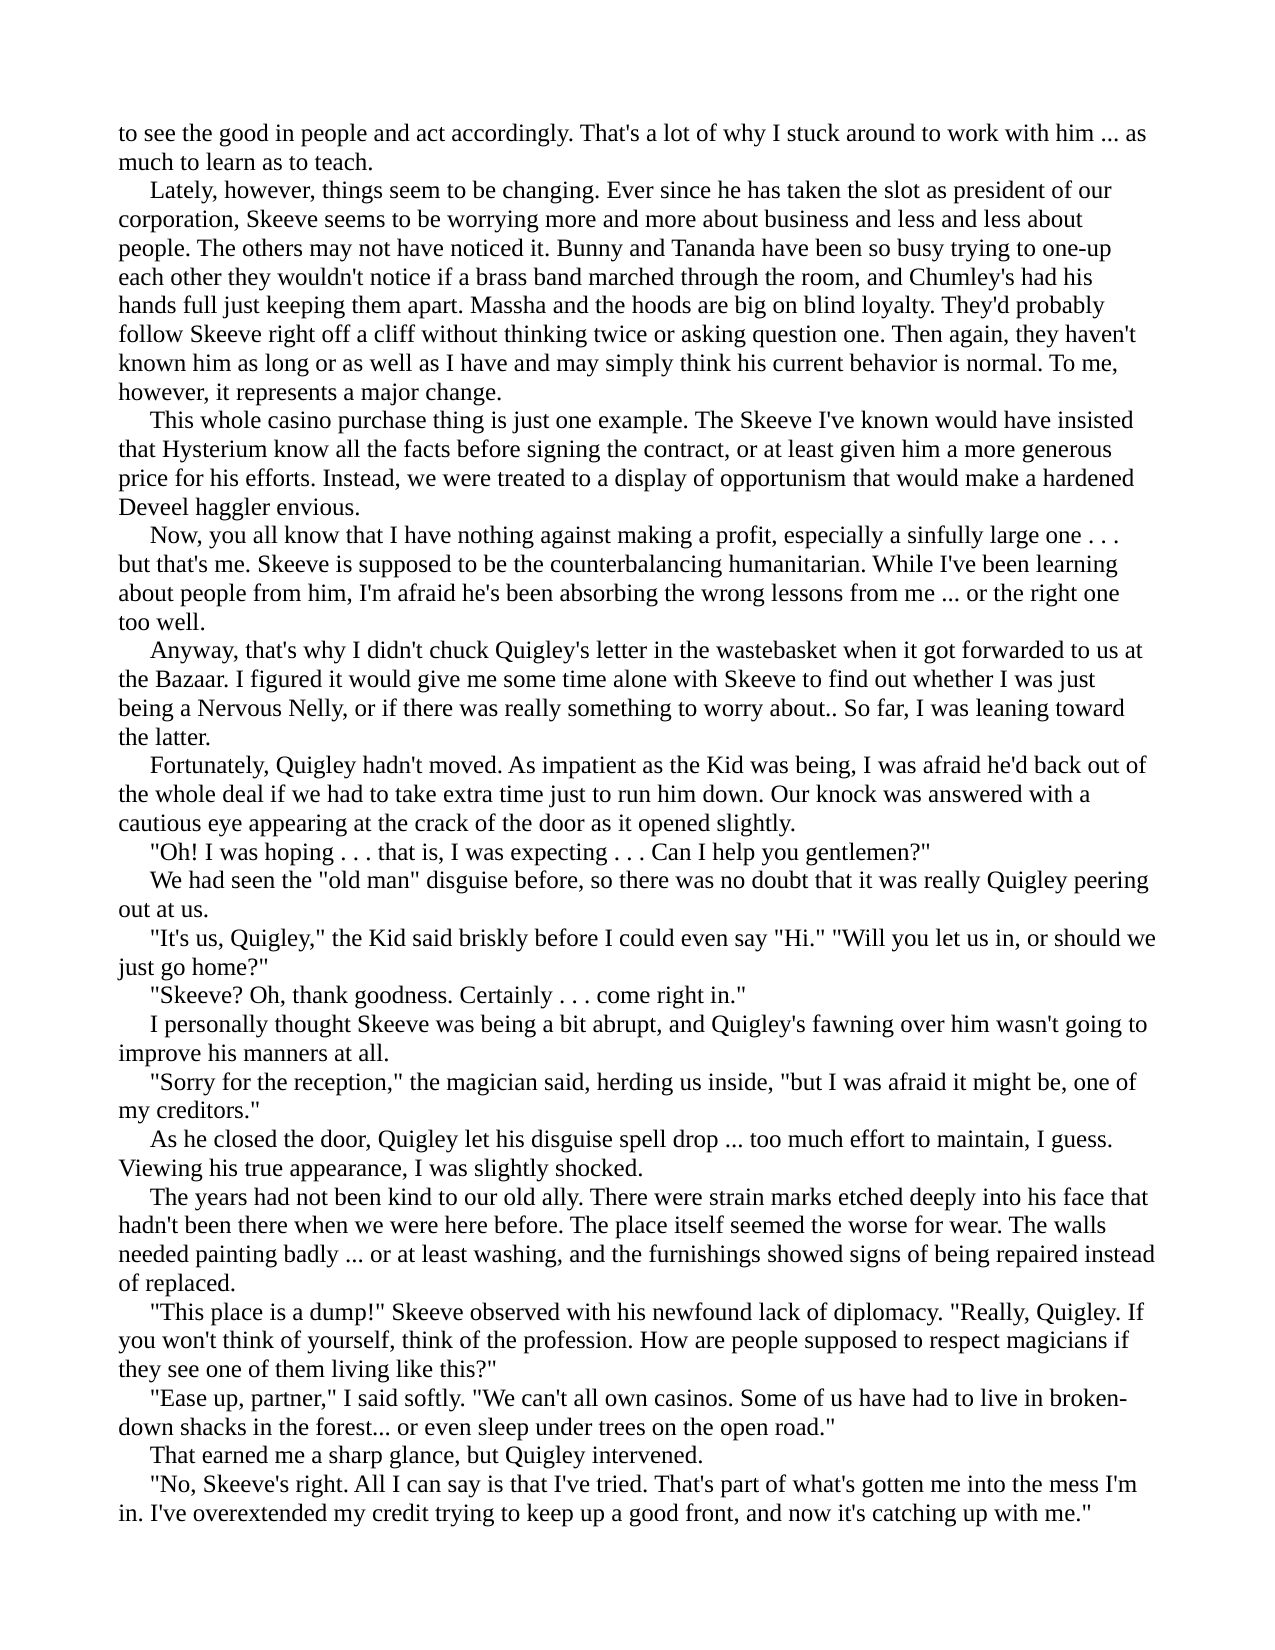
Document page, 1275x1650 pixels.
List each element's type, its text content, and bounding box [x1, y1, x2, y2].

text Anyway, that's why I didn't chuck Quigley's letter in the wastebasket when it got forwarded to us at the Bazaar. I figured it would give me some time alone with Skeeve to find out whether I was just being a Nervous Nelly, or if there was really something to worry about.. So far, I was leaning toward the latter. [118, 636, 1157, 751]
text "It's us, Quigley," the Kid said briskly before I could even say "Hi." "Will you let us in, or should we just go home?" [118, 923, 1157, 981]
text Now, you all know that I have nothing against making a profit, especially a sinfully large one . . . but that's me. Skeeve is supposed to be the counterbalancing humanitarian. While I've been learning about people from him, I'm afraid he's been absorbing the wrong lessons from me ... or the right one too well. [118, 521, 1157, 636]
text As he closed the door, Quigley let his disguise spell drop ... too much effort to maintain, I guess. Viewing his true appearance, I was slightly shocked. [118, 1124, 1157, 1182]
text That earned me a sharp glance, but Quigley intervened. [118, 1441, 1157, 1469]
text to see the good in people and act accordingly. That's a lot of why I stuck around to work with him ... as much to learn as to teach. [118, 118, 1157, 176]
text Fortunately, Quigley hadn't moved. As impatient as the Kid was being, I was afraid he'd back out of the whole deal if we had to take extra time just to run him down. Our knock was answered with a cautious eye appearing at the crack of the door as it opened slightly. [118, 751, 1157, 837]
text "This place is a dump!" Skeeve observed with his newfound lack of diplomacy. "Really, Quigley. If you won't think of yourself, think of the profession. How are people supposed to respect magicians if they see one of them living like this?" [118, 1297, 1157, 1383]
text "Skeeve? Oh, thank goodness. Certainly . . . come right in." [118, 981, 1157, 1009]
text "No, Skeeve's right. All I can say is that I've tried. That's part of what's gotten me into the mess I'm in. I've overextended my credit trying to keep up a good front, and now it's catching up with me." [118, 1469, 1157, 1527]
text Lately, however, things seem to be changing. Ever since he has taken the slot as president of our corporation, Skeeve seems to be worrying more and more about business and less and less about people. The others may not have noticed it. Bunny and Tananda have been so busy trying to one-up each other they wouldn't notice if a brass band marched through the room, and Chumley's had his hands full just keeping them apart. Massha and the hoods are big on blind loyalty. They'd probably follow Skeeve right off a cliff without thinking twice or asking question one. Then again, they haven't known him as long or as well as I have and may simply think his current behavior is normal. To me, however, it represents a major change. [118, 176, 1157, 406]
text "Sorry for the reception," the magician said, herding us inside, "but I was afraid it might be, one of my creditors." [118, 1067, 1157, 1124]
text The years had not been kind to our old ally. There were strain marks etched deeply into his face that hadn't been there when we were here before. The place itself seemed the worse for wear. The walls needed painting badly ... or at least washing, and the furnishings showed signs of being repaired instead of replaced. [118, 1182, 1157, 1297]
text "Oh! I was hoping . . . that is, I was expecting . . . Can I help you gentlemen?" [118, 837, 1157, 866]
text We had seen the "old man" disguise before, so there was no doubt that it was really Quigley peering out at us. [118, 866, 1157, 923]
text I personally thought Skeeve was being a bit abrupt, and Quigley's fawning over him wasn't going to improve his manners at all. [118, 1009, 1157, 1067]
text "Ease up, partner," I said softly. "We can't all own casinos. Some of us have had to live in broken-down shacks in the forest... or even sleep under trees on the open road." [118, 1383, 1157, 1441]
text This whole casino purchase thing is just one example. The Skeeve I've known would have insisted that Hysterium know all the facts before signing the contract, or at least given him a more generous price for his efforts. Instead, we were treated to a display of opportunism that would make a hardened Deveel haggler envious. [118, 406, 1157, 521]
